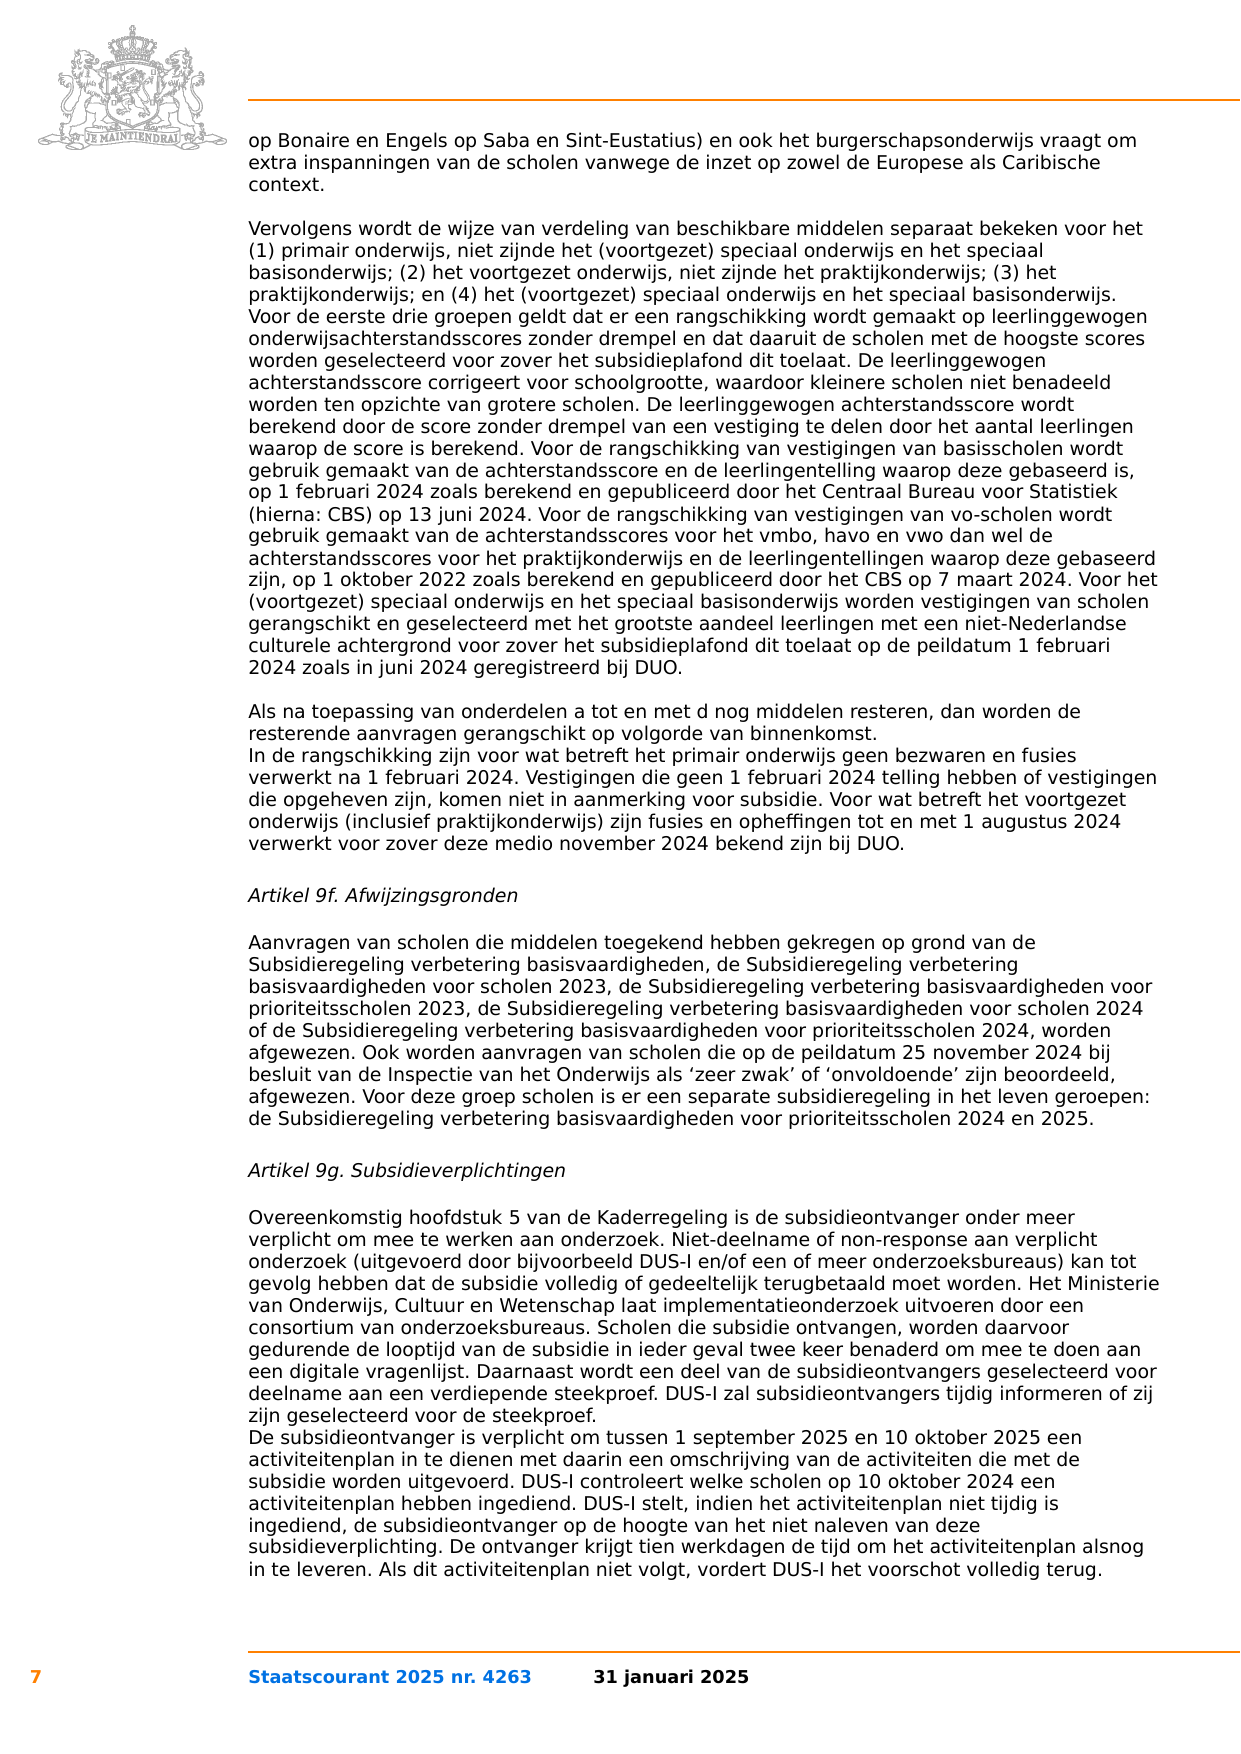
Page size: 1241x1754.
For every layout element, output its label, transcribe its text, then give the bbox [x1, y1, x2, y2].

text op Bonaire en Engels op Saba en Sint-Eustatius) en ook het burgerschapsonderwijs vraagt om extra inspanningen van de scholen vanwege de inzet op zowel de Europese als Caribische context. [248, 130, 1163, 196]
subtitle Artikel 9f. Afwijzingsgronden [248, 885, 1163, 907]
text In de rangschikking zijn voor wat betreft het primair onderwijs geen bezwaren en fusies verwerkt na 1 februari 2024. Vestigingen die geen 1 februari 2024 telling hebben of vestigingen die opgeheven zijn, komen niet in aanmerking voor subsidie. Voor wat betreft het voortgezet onderwijs (inclusief praktijkonderwijs) zijn fusies en opheffingen tot en met 1 augustus 2024 verwerkt voor zover deze medio november 2024 bekend zijn bij DUO. [248, 745, 1163, 855]
picture [38, 25, 227, 150]
text Aanvragen van scholen die middelen toegekend hebben gekregen op grond van de Subsidieregeling verbetering basisvaardigheden, de Subsidieregeling verbetering basisvaardigheden voor scholen 2023, de Subsidieregeling verbetering basisvaardigheden voor prioriteitsscholen 2023, de Subsidieregeling verbetering basisvaardigheden voor scholen 2024 of de Subsidieregeling verbetering basisvaardigheden voor prioriteitsscholen 2024, worden afgewezen. Ook worden aanvragen van scholen die op de peildatum 25 november 2024 bij besluit van de Inspectie van het Onderwijs als ‘zeer zwak’ of ‘onvoldoende’ zijn beoordeeld, afgewezen. Voor deze groep scholen is er een separate subsidieregeling in het leven geroepen: de Subsidieregeling verbetering basisvaardigheden voor prioriteitsscholen 2024 en 2025. [248, 932, 1163, 1130]
text De subsidieontvanger is verplicht om tussen 1 september 2025 en 10 oktober 2025 een activiteitenplan in te dienen met daarin een omschrijving van de activiteiten die met de subsidie worden uitgevoerd. DUS-I controleert welke scholen op 10 oktober 2024 een activiteitenplan hebben ingediend. DUS-I stelt, indien het activiteitenplan niet tijdig is ingediend, de subsidieontvanger op de hoogte van het niet naleven van deze subsidieverplichting. De ontvanger krijgt tien werkdagen de tijd om het activiteitenplan alsnog in te leveren. Als dit activiteitenplan niet volgt, vordert DUS-I het voorschot volledig terug. [248, 1427, 1163, 1580]
text Overeenkomstig hoofdstuk 5 van de Kaderregeling is de subsidieontvanger onder meer verplicht om mee te werken aan onderzoek. Niet-deelname of non-response aan verplicht onderzoek (uitgevoerd door bijvoorbeeld DUS-I en/of een of meer onderzoeksbureaus) kan tot gevolg hebben dat de subsidie volledig of gedeeltelijk terugbetaald moet worden. Het Ministerie van Onderwijs, Cultuur en Wetenschap laat implementatieonderzoek uitvoeren door een consortium van onderzoeksbureaus. Scholen die subsidie ontvangen, worden daarvoor gedurende de looptijd van de subsidie in ieder geval twee keer benaderd om mee te doen aan een digitale vragenlijst. Daarnaast wordt een deel van de subsidieontvangers geselecteerd voor deelname aan een verdiepende steekproef. DUS-I zal subsidieontvangers tijdig informeren of zij zijn geselecteerd voor de steekproef. [248, 1207, 1163, 1427]
text Vervolgens wordt de wijze van verdeling van beschikbare middelen separaat bekeken voor het (1) primair onderwijs, niet zijnde het (voortgezet) speciaal onderwijs en het speciaal basisonderwijs; (2) het voortgezet onderwijs, niet zijnde het praktijkonderwijs; (3) het praktijkonderwijs; en (4) het (voortgezet) speciaal onderwijs en het speciaal basisonderwijs. Voor de eerste drie groepen geldt dat er een rangschikking wordt gemaakt op leerlinggewogen onderwijsachterstandsscores zonder drempel en dat daaruit de scholen met de hoogste scores worden geselecteerd voor zover het subsidieplafond dit toelaat. De leerlinggewogen achterstandsscore corrigeert voor schoolgrootte, waardoor kleinere scholen niet benadeeld worden ten opzichte van grotere scholen. De leerlinggewogen achterstandsscore wordt berekend door de score zonder drempel van een vestiging te delen door het aantal leerlingen waarop de score is berekend. Voor de rangschikking van vestigingen van basisscholen wordt gebruik gemaakt van de achterstandsscore en de leerlingentelling waarop deze gebaseerd is, op 1 februari 2024 zoals berekend en gepubliceerd door het Centraal Bureau voor Statistiek (hierna: CBS) op 13 juni 2024. Voor de rangschikking van vestigingen van vo-scholen wordt gebruik gemaakt van de achterstandsscores voor het vmbo, havo en vwo dan wel de achterstandsscores voor het praktijkonderwijs en de leerlingentellingen waarop deze gebaseerd zijn, op 1 oktober 2022 zoals berekend en gepubliceerd door het CBS op 7 maart 2024. Voor het (voortgezet) speciaal onderwijs en het speciaal basisonderwijs worden vestigingen van scholen gerangschikt en geselecteerd met het grootste aandeel leerlingen met een niet-Nederlandse culturele achtergrond voor zover het subsidieplafond dit toelaat op de peildatum 1 februari 2024 zoals in juni 2024 geregistreerd bij DUO. [248, 218, 1163, 679]
subtitle Artikel 9g. Subsidieverplichtingen [248, 1160, 1163, 1182]
text Als na toepassing van onderdelen a tot en met d nog middelen resteren, dan worden de resterende aanvragen gerangschikt op volgorde van binnenkomst. [248, 701, 1163, 745]
